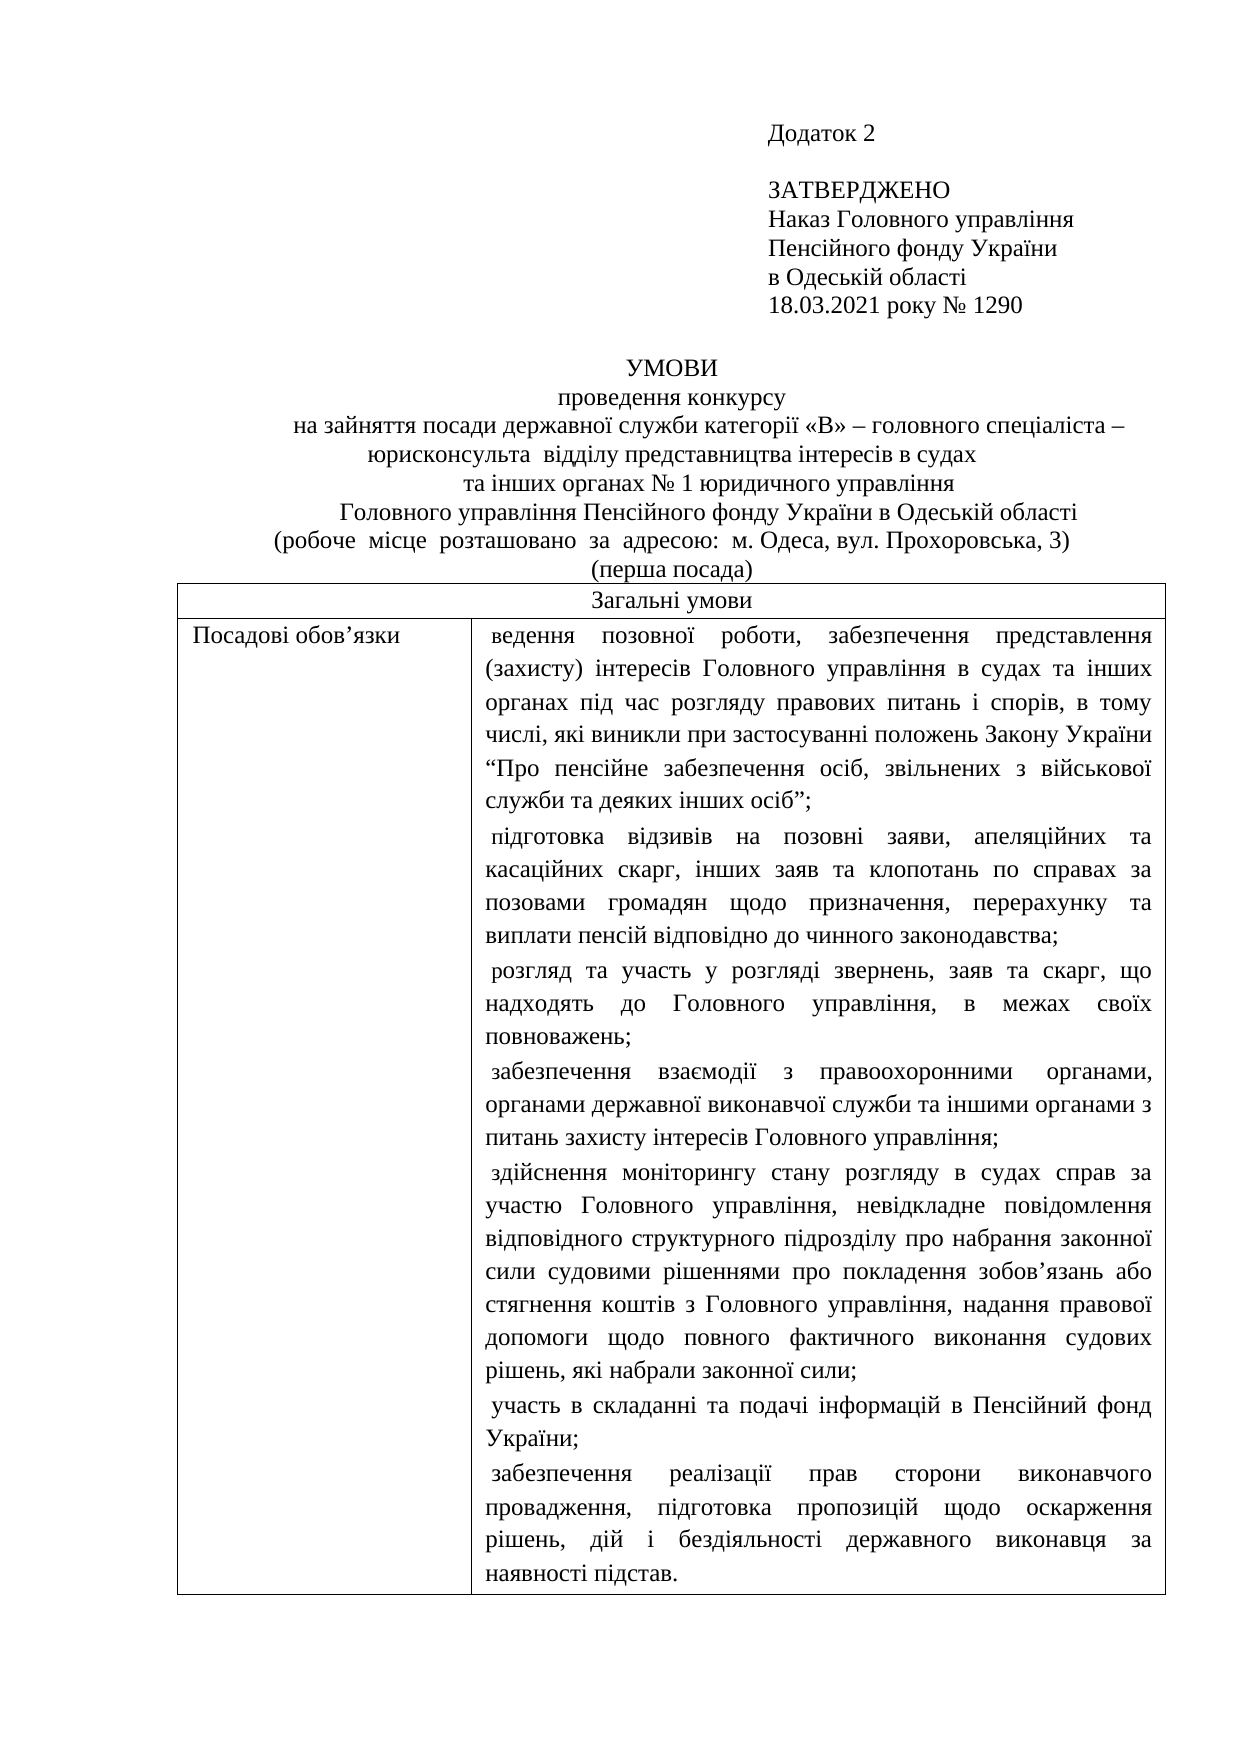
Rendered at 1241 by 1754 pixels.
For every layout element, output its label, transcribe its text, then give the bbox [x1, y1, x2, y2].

text Додаток 2 [726, 118, 1166, 147]
text УМОВИ проведення конкурсу [177, 353, 1166, 410]
text та інших органах № 1 юридичного управління [177, 468, 1166, 497]
text Головного управління Пенсійного фонду України в Одеській області [177, 497, 1166, 525]
text Наказ Головного управління Пенсійного фонду України [768, 204, 1166, 262]
text ЗАТВЕРДЖЕНО [768, 176, 1166, 204]
text в Одеській області [768, 262, 1166, 291]
text (робоче місце розташовано за адресою: м. Одеса, вул. Прохоровська, 3) [177, 525, 1166, 554]
text на зайняття посади державної служби категорії «В» – головного спеціаліста – юрисконсульта відділу представництва інтересів в судах [177, 410, 1166, 468]
table_header Загальні умови [178, 584, 1165, 618]
text (перша посада) [177, 554, 1166, 583]
table_cell Посадові обов’язки [178, 619, 471, 1594]
table_cell ведення позовної роботи, забезпечення представлення (захисту) інтересів Головного управління в судах та інших органах під час розгляду правових питань і спорів, в тому числі, які виникли при застосуванні положень Закону України “Про пенсійне забезпечення осіб, звільнених з військової служби та деяких інших осіб”; підготовка відзивів на позовні заяви, апеляційних та касаційних скарг, інших заяв та клопотань по справах за позовами громадян щодо призначення, перерахунку та виплати пенсій відповідно до чинного законодавства; розгляд та участь у розгляді звернень, заяв та скарг, що надходять до Головного управління, в межах своїх повноважень; забезпечення взаємодії з правоохоронними органами, органами державної виконавчої служби та іншими органами з питань захисту інтересів Головного управління; здійснення моніторингу стану розгляду в судах справ за участю Головного управління, невідкладне повідомлення відповідного структурного підрозділу про набрання законної сили судовими рішеннями про покладення зобов’язань або стягнення коштів з Головного управління, надання правової допомоги щодо повного фактичного виконання судових рішень, які набрали законної сили; участь в складанні та подачі інформацій в Пенсійний фонд України; забезпечення реалізації прав сторони виконавчого провадження, підготовка пропозицій щодо оскарження рішень, дій і бездіяльності державного виконавця за наявності підстав. [472, 619, 1165, 1594]
text 18.03.2021 року № 1290 [768, 291, 1166, 319]
